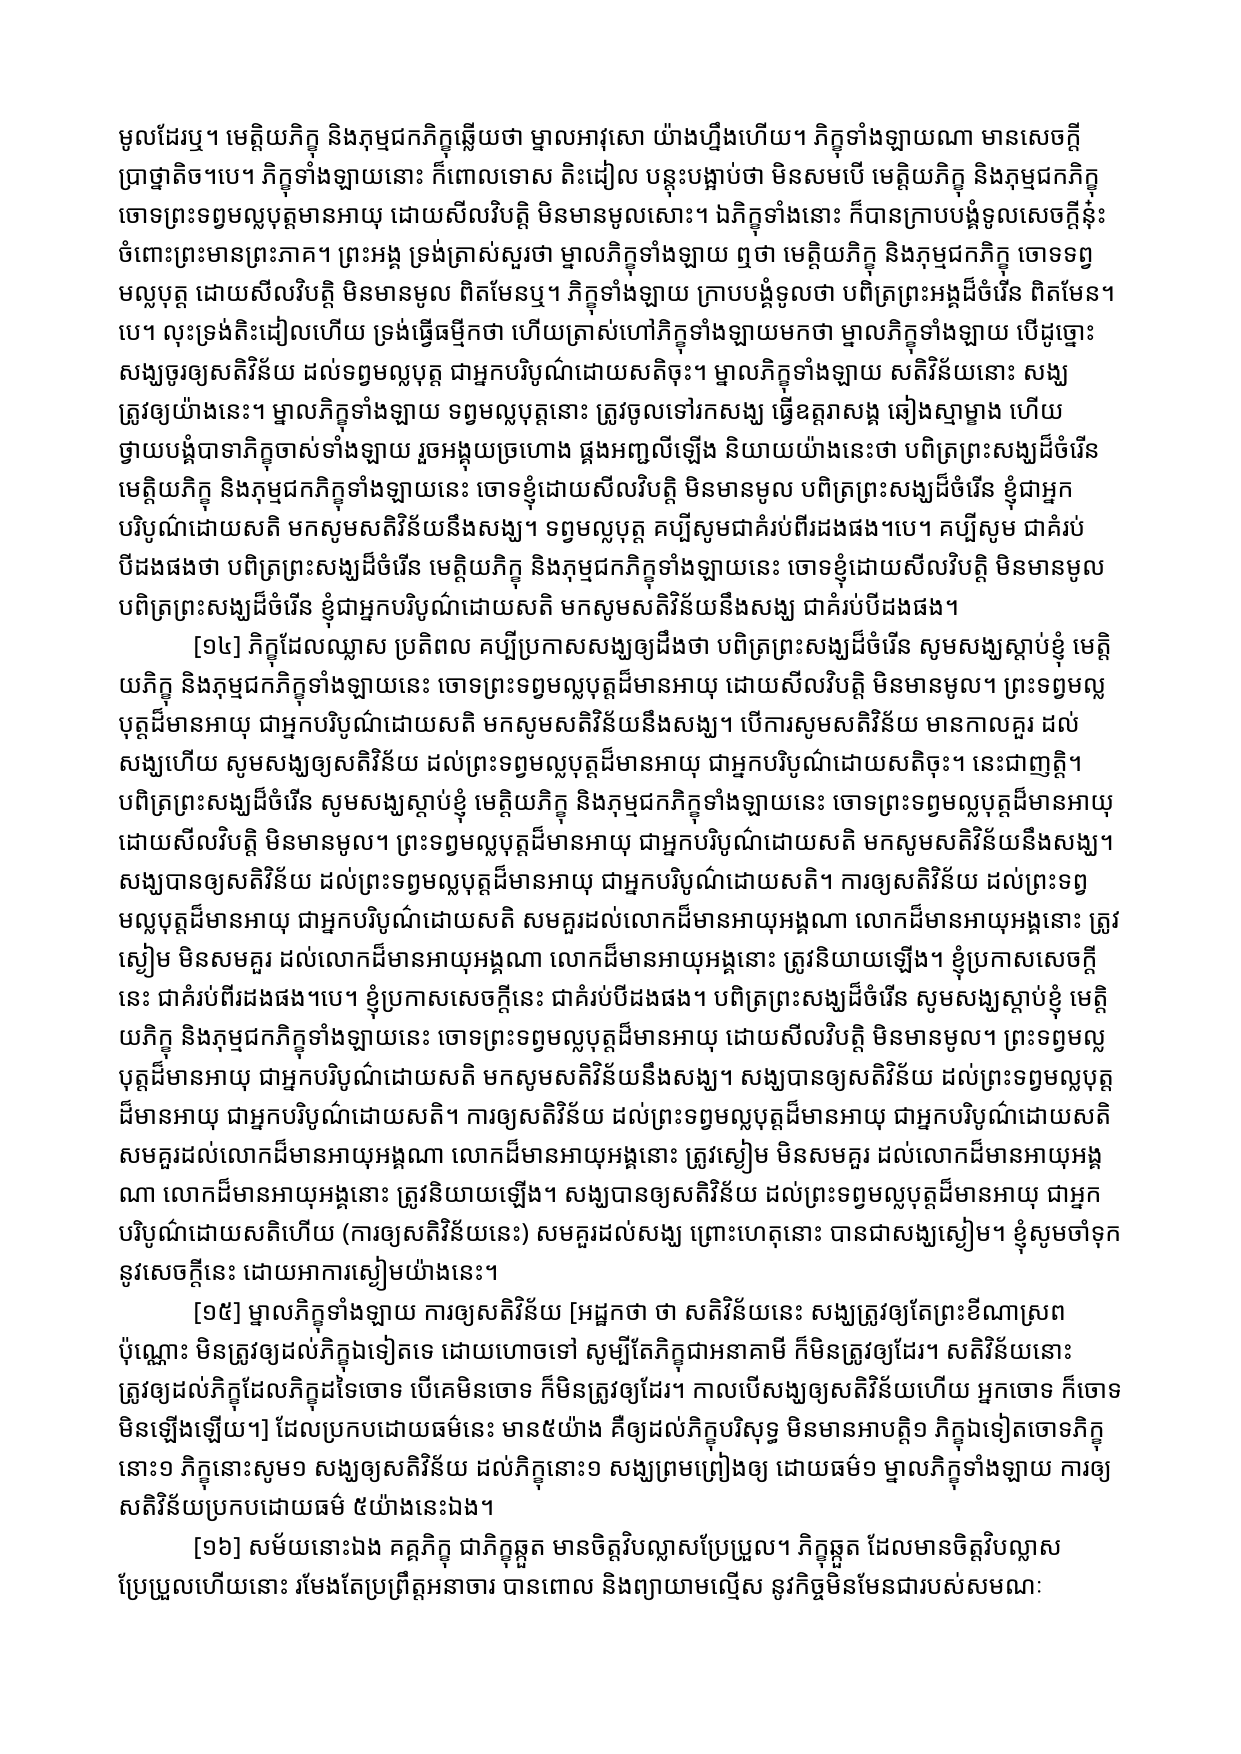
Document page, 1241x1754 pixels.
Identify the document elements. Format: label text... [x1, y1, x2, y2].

text [១៣] ព្រោះនិទាននេះ ដំណើរនេះ ព្រះមានព្រះភាគជាម្ចាស់ ទ្រង់ឲ្យប្រជុំភិក្ខុសង្ឃ ហើយសួរ​បញ្ជាក់ នូវព្រះទព្វមល្លបុត្តដ៏មានអាយុ ក្នុងវេលានោះថា ម្នាលទព្វៈ អ្នករលឹក​ឃើញថា អ្នកបានធ្វើអំពើ ដូចភិក្ខុនីនេះ បានពោលឬទេ។ ព្រះទព្វមល្លបុត្ត ក្រាបបង្គំទូលថា បពិត្រ​ព្រះអង្គ​ដ៏ចំរើន ដូចជាព្រះមានព្រះភាគ ទ្រង់ជ្រាបនូវខ្ញុំព្រះអង្គស្រាប់ហើយ។ ព្រះមានព្រះភាគ ទ្រង់ត្រាស់សួរ ព្រះទព្វមល្លបុត្ត ជាគំរប់ពីរដងផង។បេ។ ជាគំរប់បីដងផងថា ម្នាលទព្វៈ អ្នករលឹក​ឃើញថា អ្នកបានធ្វើអំពើ ដូចជាភិក្ខុនីនេះ បានពោលឬទេ។ ព្រះទព្វមល្លបុត្ត ក្រាបបង្គំ​ទូលថា បពិត្រព្រះអង្គដ៏ចំរើន ដូចជាព្រះមានព្រះភាគ ទ្រង់ជ្រាបនូវខ្ញុំព្រះអង្គស្រាប់ហើយ។ ព្រះ​មានព្រះភាគ ទ្រង់ត្រាស់ថា ម្នាលទព្វៈ អ្នកប្រាជ្ញទាំងឡាយ មិននិយាយ​បណ្តោះបណ្តៃ​យ៉ាង​នេះ​ទេ បើអំពើដែលអ្នកបានធ្វើហើយ អ្នកចូរនិយាយថា ខ្ញុំបានធ្វើហើយ បើអំពើ​ដែល​អ្នក​មិនបាន​ធ្វើ​ទេ អ្នកចូរនិយាយថា ខ្ញុំមិនបានធ្វើទេ។ ព្រះទព្វមល្លបុត្តក្រាបបង្គំទូលថា បពិត្រព្រះអង្គដ៏ចំរើន តាំងពីខ្ញុំព្រះអង្គកើតមក សូម្បីតែយល់សប្តិសេពមេថុនធម្ម ក៏មិនដែលស្គាល់សោះឡើយ នឹង​បាច់​និយាយទៅថ្វី ដល់ការភ្ញាក់រលឹកឡើង។ លំដាប់នោះ ព្រះមានព្រះភាគ ទ្រង់ត្រាស់​ហៅ​ភិក្ខុ​ទាំងឡាយ​មកថា ម្នាលភិក្ខុទាំងឡាយ បើដូច្នោះ អ្នកទាំងឡាយ ចូរឲ្យមេត្តិយាភិក្ខុនីសឹកចេញ មួយទៀត អ្នកទាំងឡាយ ចូរសាកសួរពួកភិក្ខុទាំងនេះមើល។ លុះព្រះមានព្រះភាគ ទ្រង់ត្រាស់​ដូច្នេះហើយ ទ្រង់ក្រោកចាកអាសនៈ ចូលទៅកាន់វិហារវិញ។ ភិក្ខុទាំងឡាយនោះ ក៏ឲ្យមេត្តិយា​ភិក្ខុនីសឹកចេញ ក្នុងពេលនោះ។ ទើបមេត្តិយភិក្ខុ និងភុម្មជកភិក្ខុ និយាយពាក្យនេះ នឹង​ភិក្ខុ​ទាំងឡាយនោះថា ម្នាលអាវុសោ ចូរលោកទាំងឡាយ កុំផ្សឹកមេត្តិយាភិក្ខុនីឡើយ នាង​នោះ ឥតមានកំហុសអ្វីទេ (ហេតុដើមមកពី) យើងខឹង អាក់អន់ចិត្ត ចង់ឲ្យ​ទព្វមល្លបុត្ត ឃ្លាតចាក​សមណភេទ ទើបឲ្យមេត្តិយាភិក្ខុនីនោះ ខ្នាស់ខ្នែងឡើង។ ភិក្ខុទាំងឡាយសួរថា ម្នាលអាវុសោ អ្នកហ៊ានចោទ ព្រះទព្វមល្លបុត្តដ៏មានអាយុ ដោយសីលវិបត្តិ មិនមានមូលដែរឬ។ មេត្តិយភិក្ខុ និងភុម្មជកភិក្ខុឆ្លើយថា ម្នាលអាវុសោ យ៉ាងហ្នឹងហើយ។ ភិក្ខុទាំងឡាយណា មានសេចក្តី​ប្រាថ្នា​តិច។បេ។ ភិក្ខុទាំងឡាយនោះ ក៏ពោលទោស តិះដៀល បន្តុះបង្អាប់ថា មិនសមបើ មេត្តិយភិក្ខុ និងភុម្មជកភិក្ខុ ចោទព្រះទព្វមល្លបុត្តមានអាយុ ដោយសីលវិបត្តិ មិនមានមូលសោះ។ ឯភិក្ខុ​ទាំងនោះ ក៏បានក្រាបបង្គំទូលសេចក្តីនុ៎ះ ចំពោះព្រះមានព្រះភាគ។ ព្រះអង្គ ទ្រង់ត្រាស់សួរថា ម្នាលភិក្ខុទាំងឡាយ ឮថា មេត្តិយភិក្ខុ និងភុម្មជកភិក្ខុ ចោទទព្វមល្លបុត្ត ដោយសីលវិបត្តិ មិនមានមូល ពិតមែនឬ។ ភិក្ខុទាំងឡាយ ក្រាបបង្គំទូលថា បពិត្រព្រះអង្គដ៏ចំរើន ពិតមែន។បេ។ លុះទ្រង់តិះដៀលហើយ ទ្រង់​ធ្វើធម្មីកថា ហើយត្រាស់ហៅភិក្ខុ​ទាំងឡាយមកថា ម្នាលភិក្ខុ​ទាំងឡាយ បើដូច្នោះ សង្ឃចូរឲ្យសតិវិន័យ ដល់ទព្វមល្លបុត្ត ជាអ្នកបរិបូណ៌ដោយសតិចុះ។ ម្នាលភិក្ខុទាំងឡាយ សតិវិន័យនោះ សង្ឃត្រូវឲ្យយ៉ាងនេះ។ ម្នាលភិក្ខុទាំងឡាយ ទព្វមល្លបុត្ត​នោះ ត្រូវចូលទៅរកសង្ឃ ធ្វើឧត្តរាសង្គ ឆៀងស្មាម្ខាង ហើយថ្វាយបង្គំបាទាភិក្ខុចាស់ទាំងឡាយ រួចអង្គុយច្រហោង ផ្គងអញ្ជលីឡើង និយាយយ៉ាងនេះថា បពិត្រព្រះសង្ឃដ៏ចំរើន មេត្តិយភិក្ខុ និងភុម្មជកភិក្ខុទាំងឡាយនេះ ចោទខ្ញុំដោយសីលវិបត្តិ មិនមានមូល បពិត្រព្រះសង្ឃដ៏ចំរើន ខ្ញុំជាអ្នកបរិបូណ៌ដោយសតិ មកសូមសតិវិន័យនឹងសង្ឃ។ ទព្វមល្លបុត្ត គប្បីសូមជាគំរប់​ពីរដង​ផង។បេ។ គប្បីសូម ជាគំរប់​បីដងផងថា បពិត្រព្រះសង្ឃដ៏ចំរើន មេត្តិយភិក្ខុ និងភុម្មជកភិក្ខុ​ទាំងឡាយនេះ ចោទខ្ញុំដោយសីលវិបត្តិ មិនមានមូល បពិត្រព្រះសង្ឃដ៏ចំរើន ខ្ញុំជាអ្នក​បរិបូណ៌​ដោយ​សតិ មកសូមសតិវិន័យនឹងសង្ឃ ជាគំរប់​បីដងផង។ [118, 118, 1122, 622]
text [១៥] ម្នាលភិក្ខុទាំងឡាយ ការឲ្យសតិវិន័យ [អដ្ឋកថា ថា សតិវិន័យនេះ សង្ឃត្រូវ​ឲ្យ​តែ​ព្រះខីណាស្រពប៉ុណ្ណោះ មិនត្រូវឲ្យដល់ភិក្ខុឯទៀតទេ ដោយហោចទៅ សូម្បីតែភិក្ខុជាអនាគាមី ក៏មិនត្រូវឲ្យដែរ។ សតិវិន័យនោះ ត្រូវឲ្យដល់ភិក្ខុដែលភិក្ខុដទៃចោទ បើគេមិនចោទ ក៏មិនត្រូវ​ឲ្យដែរ។ កាលបើសង្ឃឲ្យសតិវិន័យហើយ អ្នកចោទ ក៏ចោទមិនឡើងឡើយ។] ដែលប្រកបដោយ​ធម៌នេះ មាន៥យ៉ាង គឺឲ្យដល់ភិក្ខុបរិសុទ្ធ មិនមានអាបត្តិ១ ភិក្ខុឯទៀតចោទភិក្ខុនោះ១ ភិក្ខុនោះ​សូម១ សង្ឃឲ្យសតិវិន័យ ដល់ភិក្ខុនោះ១ សង្ឃព្រមព្រៀងឲ្យ ដោយធម៌១ ម្នាលភិក្ខុទាំងឡាយ ការឲ្យសតិវិន័យប្រកបដោយធម៌ ៥យ៉ាងនេះឯង។ [118, 1293, 1122, 1523]
text [១៤] ភិក្ខុដែលឈ្លាស ប្រតិពល គប្បីប្រកាសសង្ឃឲ្យដឹងថា បពិត្រព្រះសង្ឃដ៏ចំរើន សូម​សង្ឃ​​ស្តាប់ខ្ញុំ មេត្តិយភិក្ខុ និងភុម្មជកភិក្ខុទាំងឡាយនេះ ចោទ​ព្រះទព្វមល្លបុត្ត​ដ៏មានអាយុ ដោយ​សីលវិបត្តិ មិនមានមូល។ ព្រះទព្វមល្លបុត្តដ៏មានអាយុ ជាអ្នកបរិបូណ៌ដោយសតិ មកសូម​សតិវិន័យនឹងសង្ឃ។ បើការសូមសតិវិន័យ មានកាលគួរ ដល់សង្ឃហើយ សូមសង្ឃឲ្យសតិវិន័យ ដល់​ព្រះទព្វមល្លបុត្តដ៏មានអាយុ ជាអ្នកបរិបូណ៌ដោយសតិចុះ។ នេះជាញត្តិ។ បពិត្រ​ព្រះសង្ឃ​ដ៏ចំរើន សូម​សង្ឃ​​ស្តាប់ខ្ញុំ មេត្តិយភិក្ខុ និងភុម្មជកភិក្ខុទាំងឡាយនេះ ចោទ​ព្រះទព្វមល្លបុត្ត​ដ៏មាន​អាយុ ដោយសីលវិបត្តិ មិនមានមូល។ ព្រះទព្វមល្លបុត្តដ៏មានអាយុ ជាអ្នកបរិបូណ៌ដោយសតិ មកសូម​សតិវិន័យនឹងសង្ឃ។ សង្ឃបានឲ្យសតិវិន័យ ដល់​ព្រះទព្វមល្លបុត្តដ៏មានអាយុ ជាអ្នក​បរិបូណ៌​ដោយសតិ។ ការឲ្យសតិវិន័យ ដល់​ព្រះទព្វមល្លបុត្តដ៏មានអាយុ ជាអ្នក​បរិបូណ៌​ដោយសតិ សមគួរ​ដល់លោកដ៏មានអាយុអង្គណា លោកដ៏មានអាយុអង្គនោះ ត្រូវស្ងៀម មិនសមគួរ ​ដល់លោកដ៏មានអាយុអង្គណា លោកដ៏មានអាយុអង្គនោះ ត្រូវនិយាយឡើង។ ខ្ញុំប្រកាសសេចក្តីនេះ ជាគំរប់ពីរដងផង។បេ។ ខ្ញុំប្រកាស​សេចក្តីនេះ ជាគំរប់​បីដងផង។ បពិត្រព្រះសង្ឃដ៏ចំរើន សូម​សង្ឃ​​ស្តាប់ខ្ញុំ មេត្តិយភិក្ខុ និងភុម្មជកភិក្ខុទាំងឡាយនេះ ចោទ​ព្រះទព្វមល្លបុត្ត​ដ៏មានអាយុ ដោយសីលវិបត្តិ មិនមានមូល។ ព្រះទព្វមល្លបុត្តដ៏មានអាយុ ជាអ្នកបរិបូណ៌ដោយសតិ មកសូម​សតិវិន័យនឹងសង្ឃ។ សង្ឃបានឲ្យសតិវិន័យ ដល់​ព្រះទព្វមល្លបុត្តដ៏មានអាយុ ជាអ្នកបរិបូណ៌ដោយសតិ។ ការឲ្យសតិវិន័យ ដល់​ព្រះទព្វមល្លបុត្ត​ដ៏មានអាយុ ជាអ្នកបរិបូណ៌ដោយសតិ សមគួរដល់លោកដ៏មានអាយុអង្គណា លោកដ៏មាន​អាយុ​អង្គនោះ ត្រូវស្ងៀម មិនសមគួរ ​ដល់លោកដ៏មានអាយុអង្គណា លោកដ៏មានអាយុអង្គនោះ ត្រូវ​និយាយ​ឡើង។ សង្ឃបានឲ្យ​សតិវិន័យ ដល់ព្រះទព្វមល្លបុត្តដ៏មានអាយុ ជាអ្នកបរិបូណ៌​ដោយ​សតិហើយ (ការឲ្យសតិវិន័យនេះ) សមគួរដល់​សង្ឃ ព្រោះហេតុនោះ បានជាសង្ឃស្ងៀម។ ខ្ញុំ​សូម​ចាំទុក នូវសេចក្តីនេះ ដោយអាការស្ងៀមយ៉ាងនេះ។ [118, 627, 1122, 1288]
